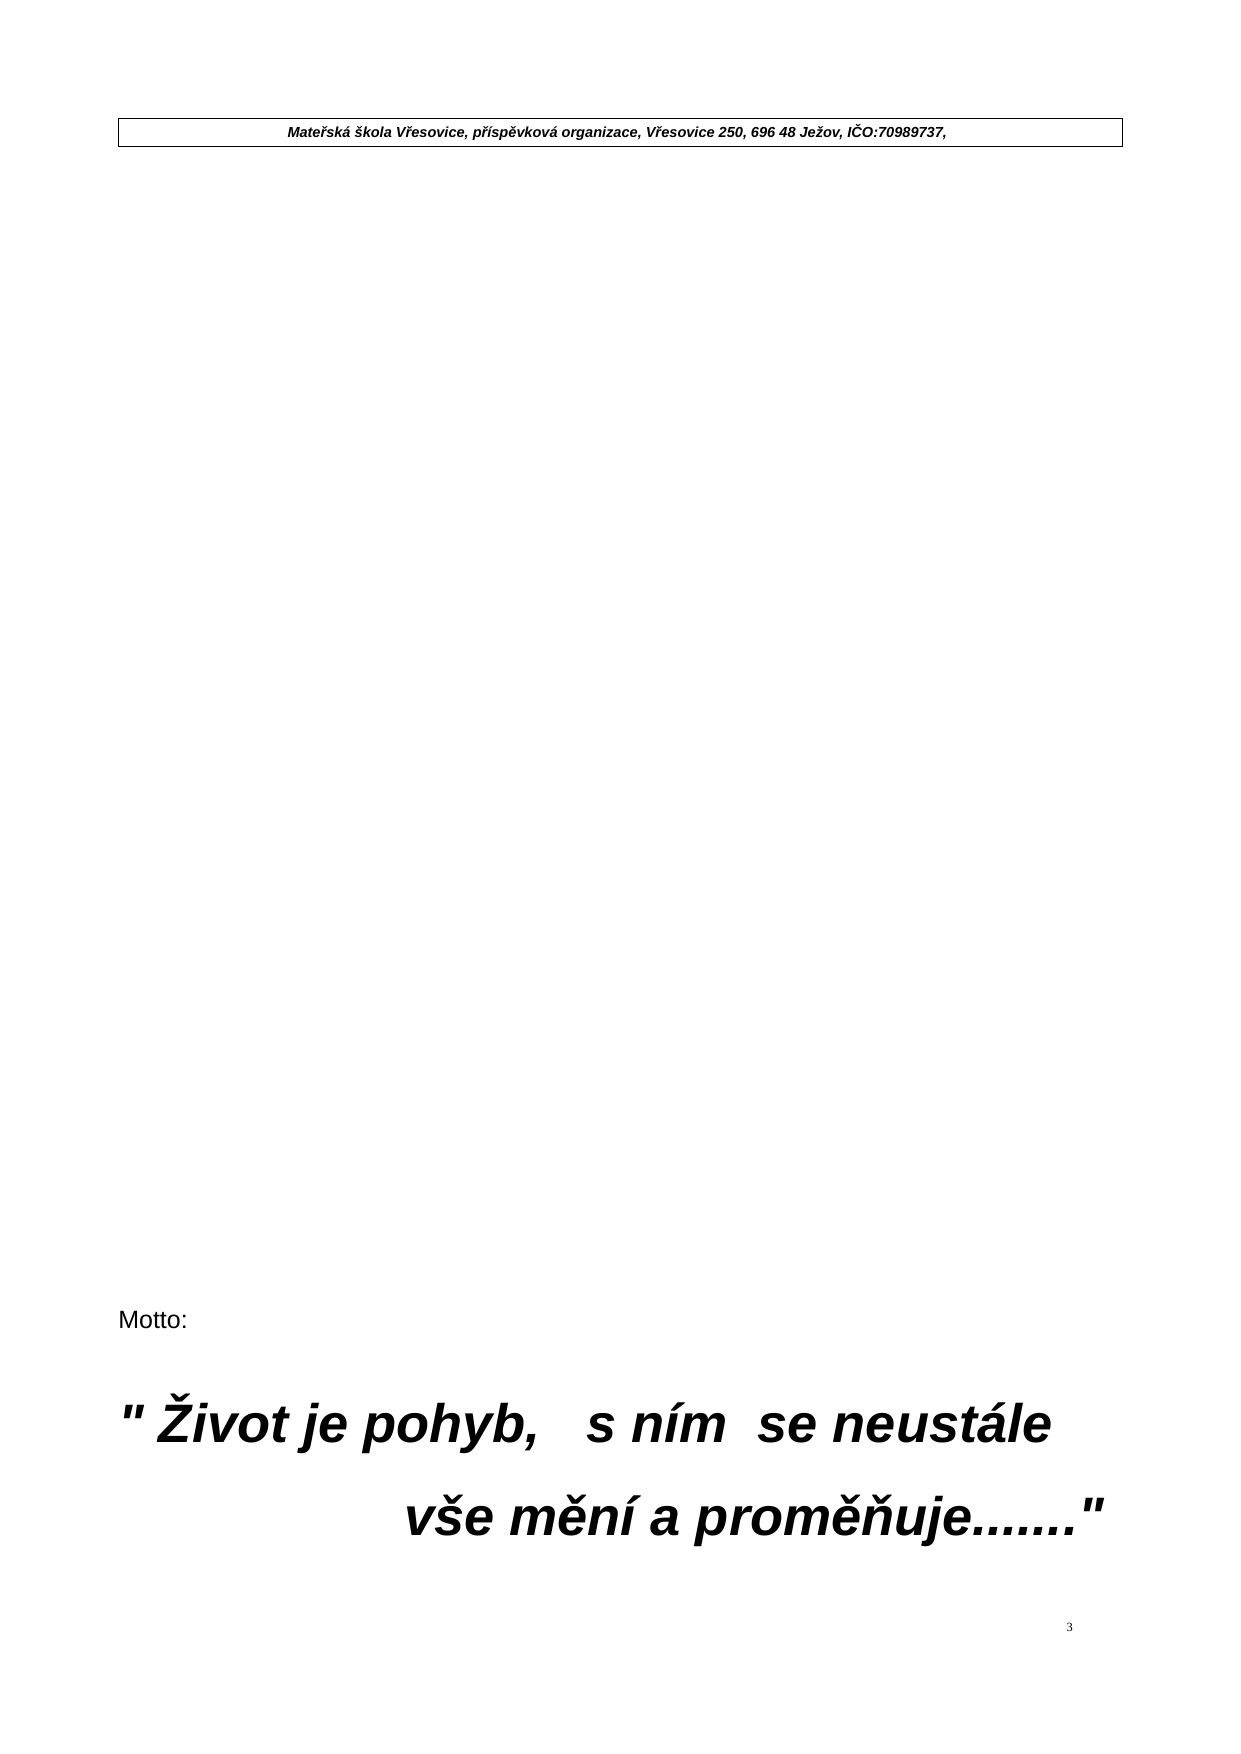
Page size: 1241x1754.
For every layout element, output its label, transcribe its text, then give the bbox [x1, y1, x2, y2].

text vše mění a proměňuje......." [118, 1485, 1122, 1547]
text Motto: [118, 1305, 1122, 1334]
text " Život je pohyb, s ním se neustále [118, 1391, 1122, 1454]
